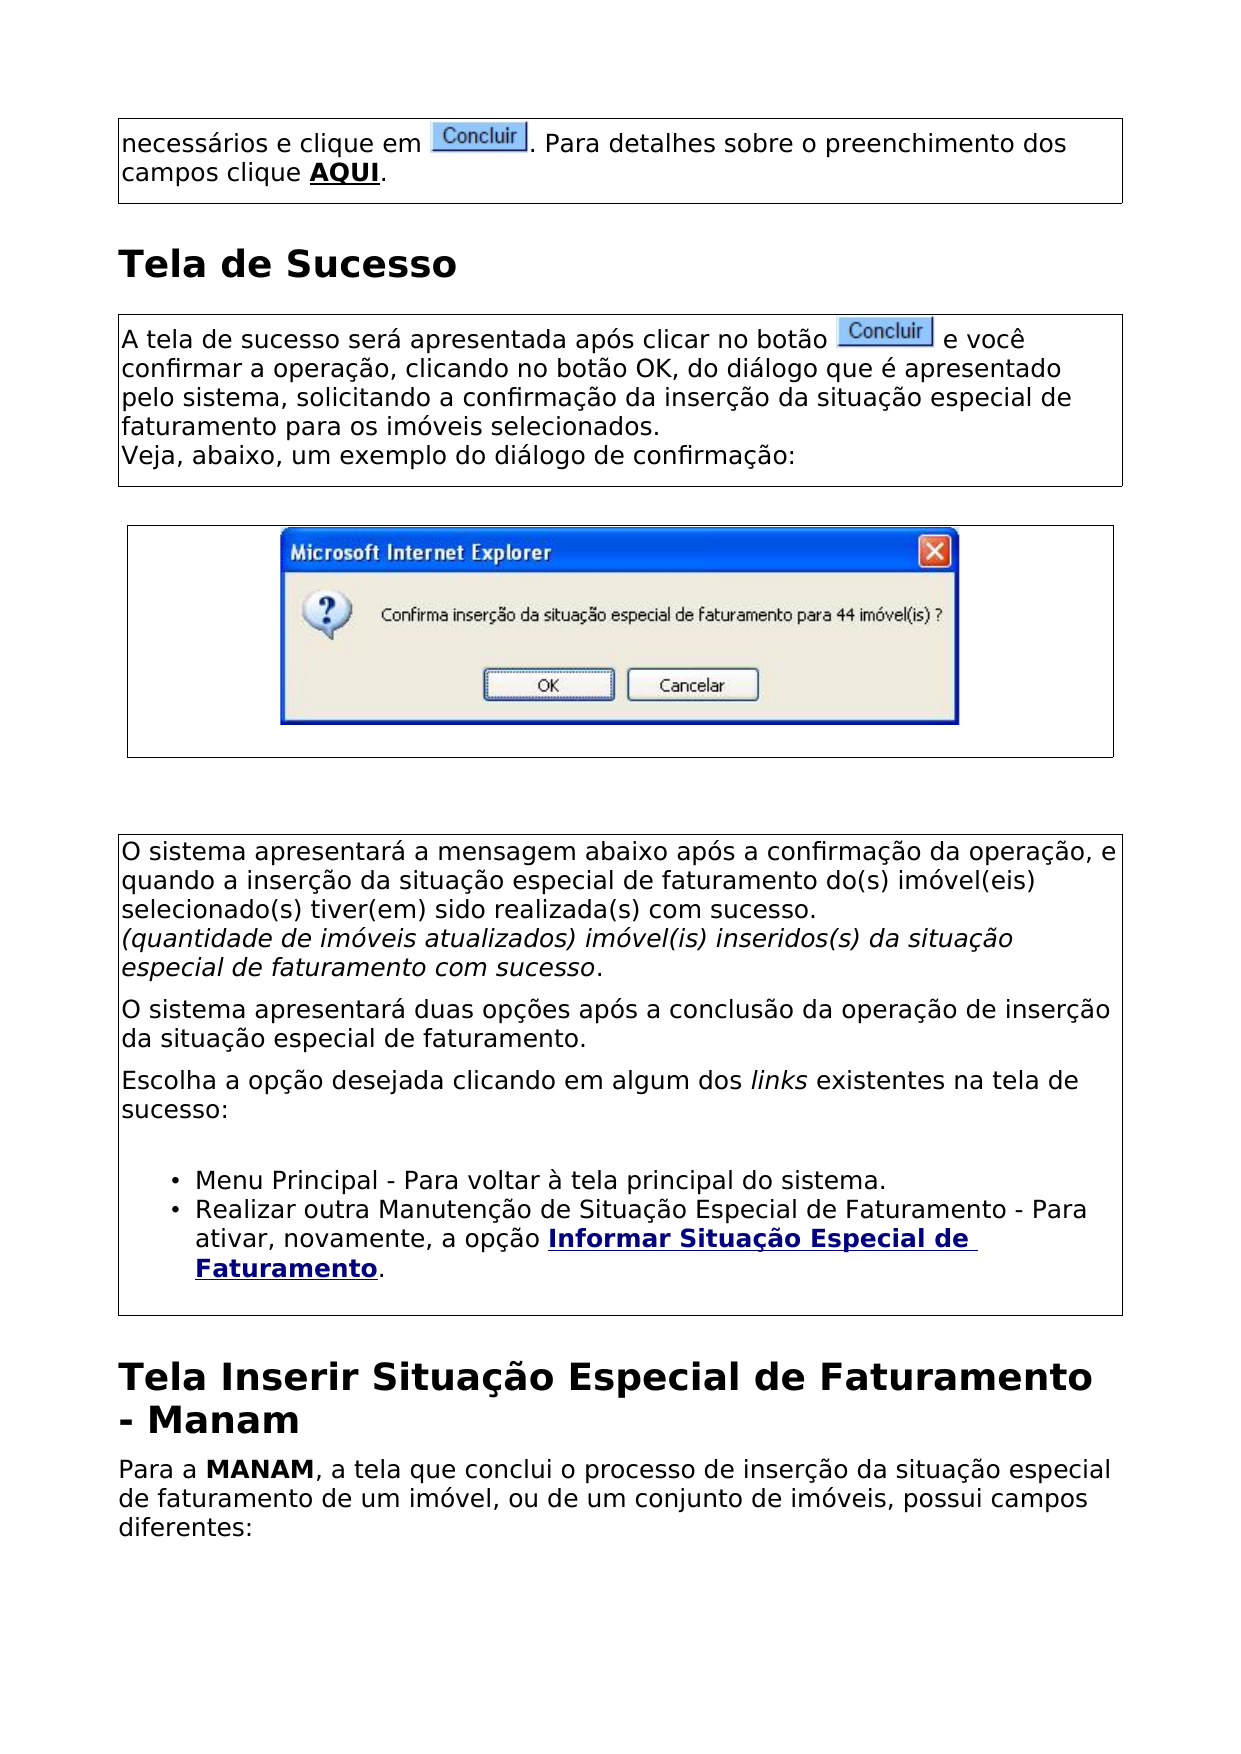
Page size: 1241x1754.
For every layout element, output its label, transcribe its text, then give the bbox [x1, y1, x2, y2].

table_header A tela de sucesso será apresentada após clicar no botão e você confirmar a operação, clicando no botão OK, do diálogo que é apresentado pelo sistema, solicitando a confirmação da inserção da situação especial de faturamento para os imóveis selecionados. Veja, abaixo, um exemplo do diálogo de confirmação: [119, 315, 1122, 486]
text Para a MANAM, a tela que conclui o processo de inserção da situação especial de faturamento de um imóvel, ou de um conjunto de imóveis, possui campos diferentes: [118, 1455, 1122, 1543]
table_header [128, 526, 1113, 757]
picture [430, 121, 529, 153]
picture [836, 316, 935, 348]
table_header necessários e clique em . Para detalhes sobre o preenchimento dos campos clique AQUI. [119, 119, 1122, 203]
picture [279, 527, 961, 725]
subtitle Tela Inserir Situação Especial de Faturamento - Manam [118, 1355, 1122, 1443]
subtitle Tela de Sucesso [118, 243, 1122, 286]
table_header O sistema apresentará a mensagem abaixo após a confirmação da operação, e quando a inserção da situação especial de faturamento do(s) imóvel(eis) selecionado(s) tiver(em) sido realizada(s) com sucesso. (quantidade de imóveis atualizados) imóvel(is) inseridos(s) da situação especial de faturamento com sucesso. O sistema apresentará duas opções após a conclusão da operação de inserção da situação especial de faturamento. Escolha a opção desejada clicando em algum dos links existentes na tela de sucesso: Menu Principal - Para voltar à tela principal do sistema. Realizar outra Manutenção de Situação Especial de Faturamento - Para ativar, novamente, a opção Informar Situação Especial de Faturamento. [119, 835, 1122, 1315]
